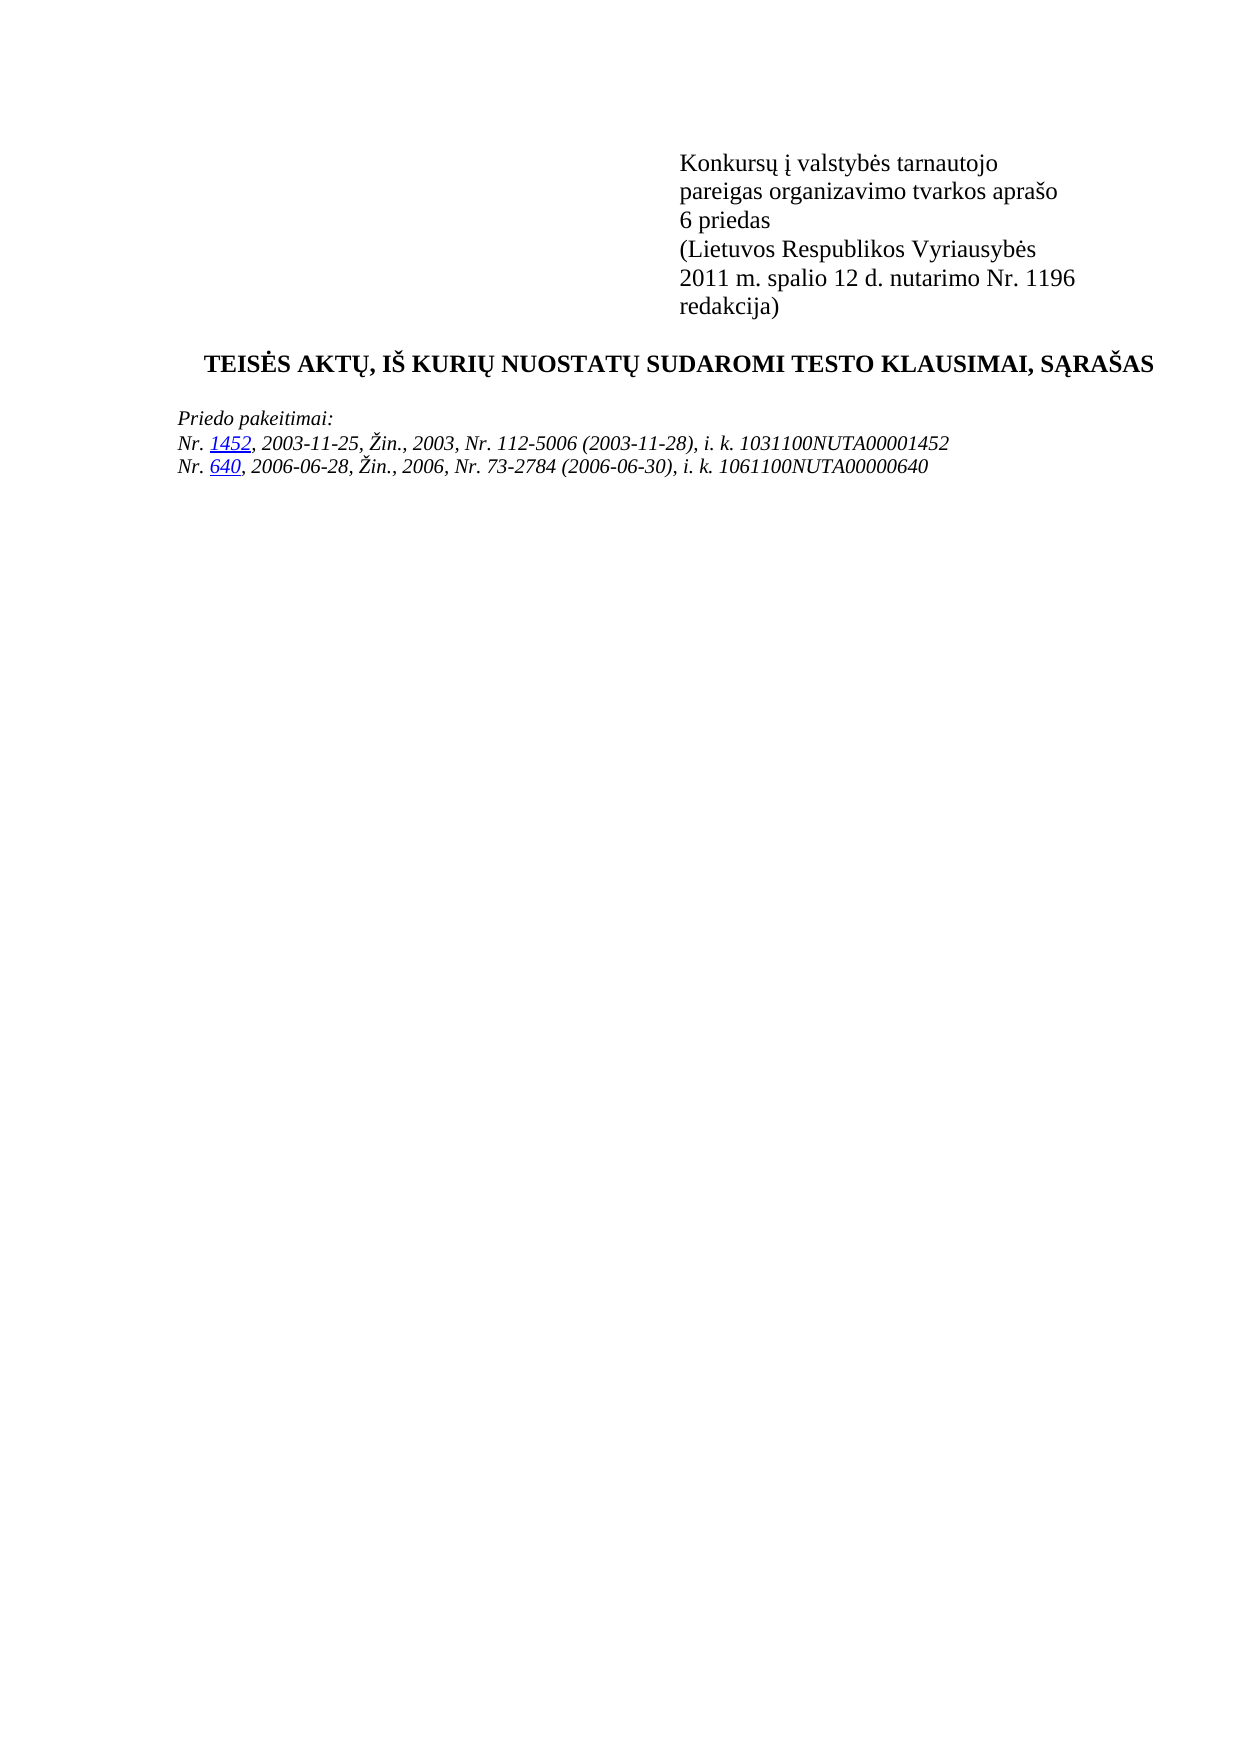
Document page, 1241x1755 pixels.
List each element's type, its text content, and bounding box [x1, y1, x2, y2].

text 2011 m. spalio 12 d. nutarimo Nr. 1196 [679, 263, 1181, 291]
text 6 priedas [679, 205, 1181, 234]
text Nr. 640, 2006-06-28, Žin., 2006, Nr. 73-2784 (2006-06-30), i. k. 1061100NUTA00000640 [177, 454, 1181, 478]
text redakcija) [679, 291, 1181, 320]
text Nr. 1452, 2003-11-25, Žin., 2003, Nr. 112-5006 (2003-11-28), i. k. 1031100NUTA00001452 [177, 430, 1181, 454]
text (Lietuvos Respublikos Vyriausybės [679, 234, 1181, 263]
text TEISĖS AKTŲ, IŠ KURIŲ NUOSTATŲ SUDAROMI TESTO KLAUSIMAI, SĄRAŠAS [177, 349, 1181, 378]
text Konkursų į valstybės tarnautojo [679, 148, 1181, 176]
text pareigas organizavimo tvarkos aprašo [679, 176, 1181, 205]
text Priedo pakeitimai: [177, 406, 1181, 430]
